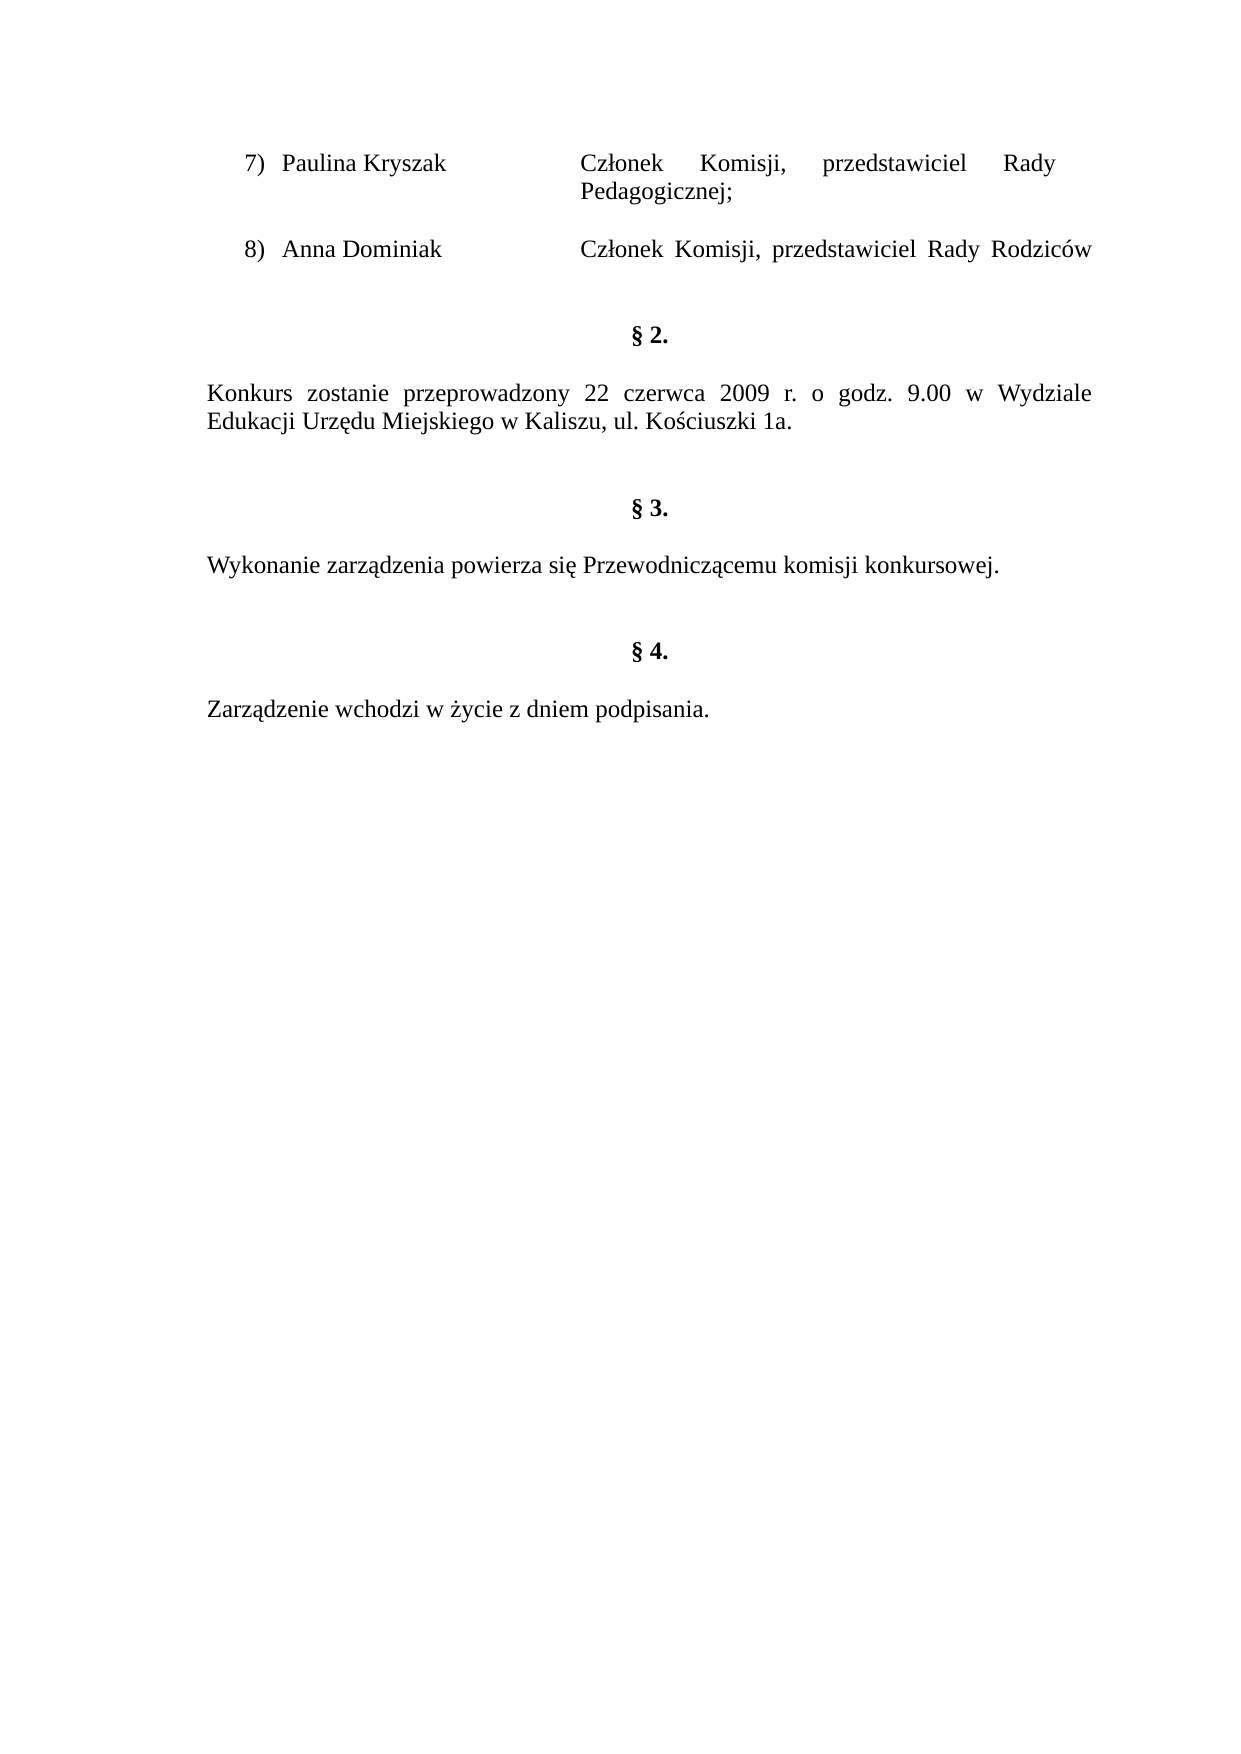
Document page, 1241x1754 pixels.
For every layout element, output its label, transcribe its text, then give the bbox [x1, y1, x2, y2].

text § 3. [207, 493, 1092, 521]
text § 2. [207, 320, 1092, 349]
list Anna Dominiak Członek Komisji, przedstawiciel Rady Rodziców [244, 234, 1092, 291]
text Zarządzenie wchodzi w życie z dniem podpisania. [207, 694, 1092, 723]
text Konkurs zostanie przeprowadzony 22 czerwca 2009 r. o godz. 9.00 w Wydziale Edukacji Urzędu Miejskiego w Kaliszu, ul. Kościuszki 1a. [207, 378, 1092, 435]
text § 4. [207, 636, 1092, 665]
text Wykonanie zarządzenia powierza się Przewodniczącemu komisji konkursowej. [207, 550, 1092, 579]
list Paulina Kryszak Członek Komisji, przedstawiciel Rady Pedagogicznej; [244, 148, 1092, 205]
